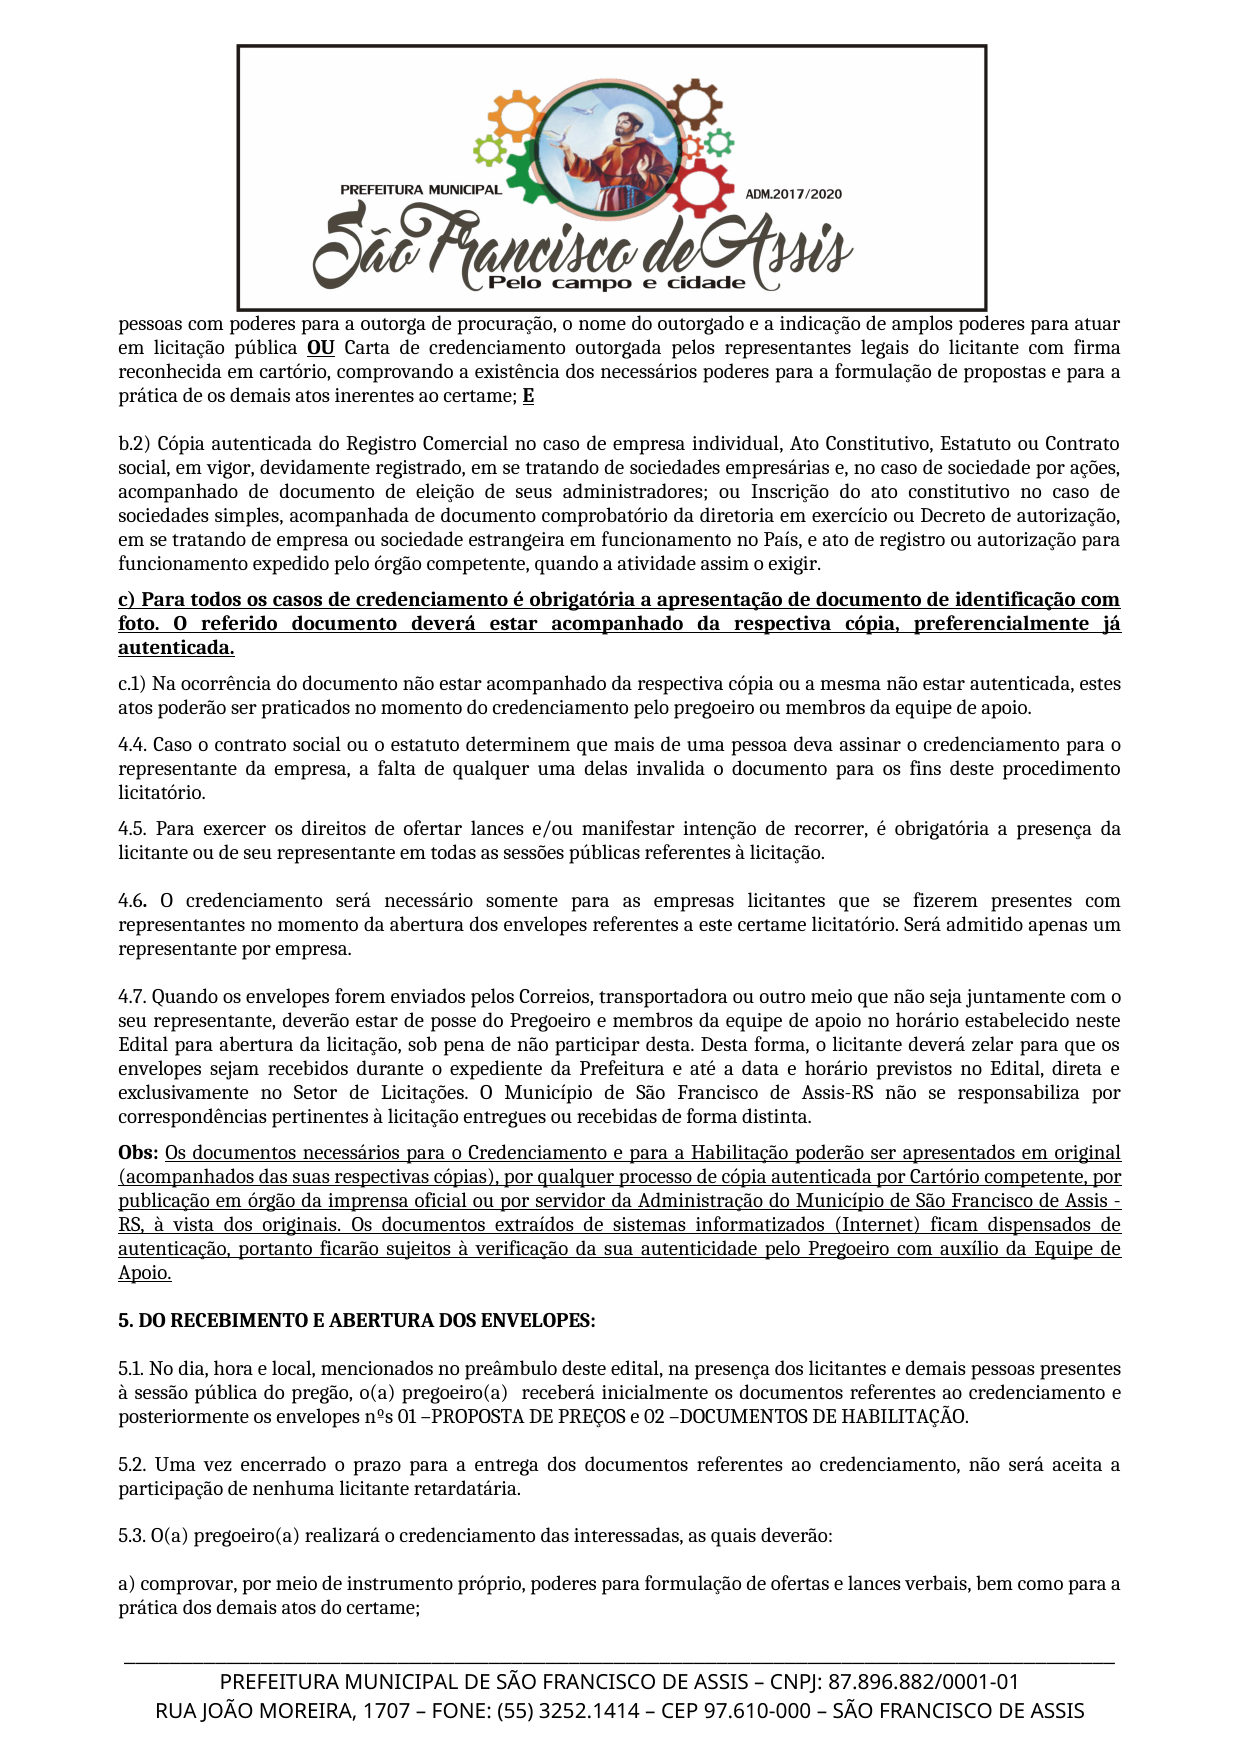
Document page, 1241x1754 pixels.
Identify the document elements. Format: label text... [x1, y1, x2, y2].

text autenticação, portanto ficarão sujeitos à verificação da sua autenticidade pelo Pregoeiro com auxílio da Equipe de [118, 1234, 1122, 1257]
text 4.4. Caso o contrato social ou o estatuto determinem que mais de uma pessoa deva assinar o credenciamento para o representante da empresa, a falta de qualquer uma delas invalida o documento para os fins deste procedimento licitatório. [118, 732, 1122, 804]
text - RS, à vista dos originais. Os documentos extraídos de sistemas informatizados (Internet) ficam dispensados de [118, 1210, 1122, 1233]
text c.1) Na ocorrência do documento não estar acompanhado da respectiva cópia ou a mesma não estar autenticada, estes atos poderão ser praticados no momento do credenciamento pelo pregoeiro ou membros da equipe de apoio. [118, 672, 1122, 720]
text autenticada. [118, 633, 1122, 659]
text b.2) Cópia autenticada do Registro Comercial no caso de empresa individual, Ato Constitutivo, Estatuto ou Contrato social, em vigor, devidamente registrado, em se tratando de sociedades empresárias e, no caso de sociedade por ações, acompanhado de documento de eleição de seus administradores; ou Inscrição do ato constitutivo no caso de sociedades simples, acompanhada de documento comprobatório da diretoria em exercício ou Decreto de autorização, em se tratando de empresa ou sociedade estrangeira em funcionamento no País, e ato de registro ou autorização para funcionamento expedido pelo órgão competente, quando a atividade assim o exigir. [118, 431, 1122, 575]
text 5.1. No dia, hora e local, mencionados no preâmbulo deste edital, na presença dos licitantes e demais pessoas presentes à sessão pública do pregão, o(a) pregoeiro(a) receberá inicialmente os documentos referentes ao credenciamento e posteriormente os envelopes nºs 01 –PROPOSTA DE PREÇOS e 02 –DOCUMENTOS DE HABILITAÇÃO. [118, 1356, 1122, 1428]
text a) comprovar, por meio de instrumento próprio, poderes para formulação de ofertas e lances verbais, bem como para a prática dos demais atos do certame; [118, 1572, 1122, 1620]
text publicação em órgão da imprensa oficial ou por servidor da Administração do Município de São Francisco de Assis [118, 1186, 1122, 1209]
text 5.2. Uma vez encerrado o prazo para a entrega dos documentos referentes ao credenciamento, não será aceita a participação de nenhuma licitante retardatária. [118, 1452, 1122, 1500]
text 5. DO RECEBIMENTO E ABERTURA DOS ENVELOPES: [118, 1308, 1122, 1332]
text 5.3. O(a) pregoeiro(a) realizará o credenciamento das interessadas, as quais deverão: [118, 1524, 1122, 1548]
text 4.5. Para exercer os direitos de ofertar lances e/ou manifestar intenção de recorrer, é obrigatória a presença da licitante ou de seu representante em todas as sessões públicas referentes à licitação. [118, 817, 1122, 865]
text 4.6. O credenciamento será necessário somente para as empresas licitantes que se fizerem presentes com representantes no momento da abertura dos envelopes referentes a este certame licitatório. Será admitido apenas um representante por empresa. [118, 889, 1122, 961]
text pessoas com poderes para a outorga de procuração, o nome do outorgado e a indicação de amplos poderes para atuar em licitação pública OU Carta de credenciamento outorgada pelos representantes legais do licitante com firma reconhecida em cartório, comprovando a existência dos necessários poderes para a formulação de propostas e para a prática de os demais atos inerentes ao certame; E [118, 312, 1122, 407]
text Obs: Os documentos necessários para o Credenciamento e para a Habilitação poderão ser apresentados em original (acompanhados das suas respectivas cópias), por qualquer processo de cópia autenticada por Cartório competente, por [118, 1141, 1122, 1185]
text c) Para todos os casos de credenciamento é obrigatória a apresentação de documento de identificação com foto. O referido documento deverá estar acompanhado da respectiva cópia, preferencialmente já [118, 588, 1122, 632]
text Apoio. [118, 1258, 1122, 1284]
text 4.7. Quando os envelopes forem enviados pelos Correios, transportadora ou outro meio que não seja juntamente com o seu representante, deverão estar de posse do Pregoeiro e membros da equipe de apoio no horário estabelecido neste Edital para abertura da licitação, sob pena de não participar desta. Desta forma, o licitante deverá zelar para que os envelopes sejam recebidos durante o expediente da Prefeitura e até a data e horário previstos no Edital, direta e exclusivamente no Setor de Licitações. O Município de São Francisco de Assis-RS não se responsabiliza por correspondências pertinentes à licitação entregues ou recebidas de forma distinta. [118, 984, 1122, 1128]
